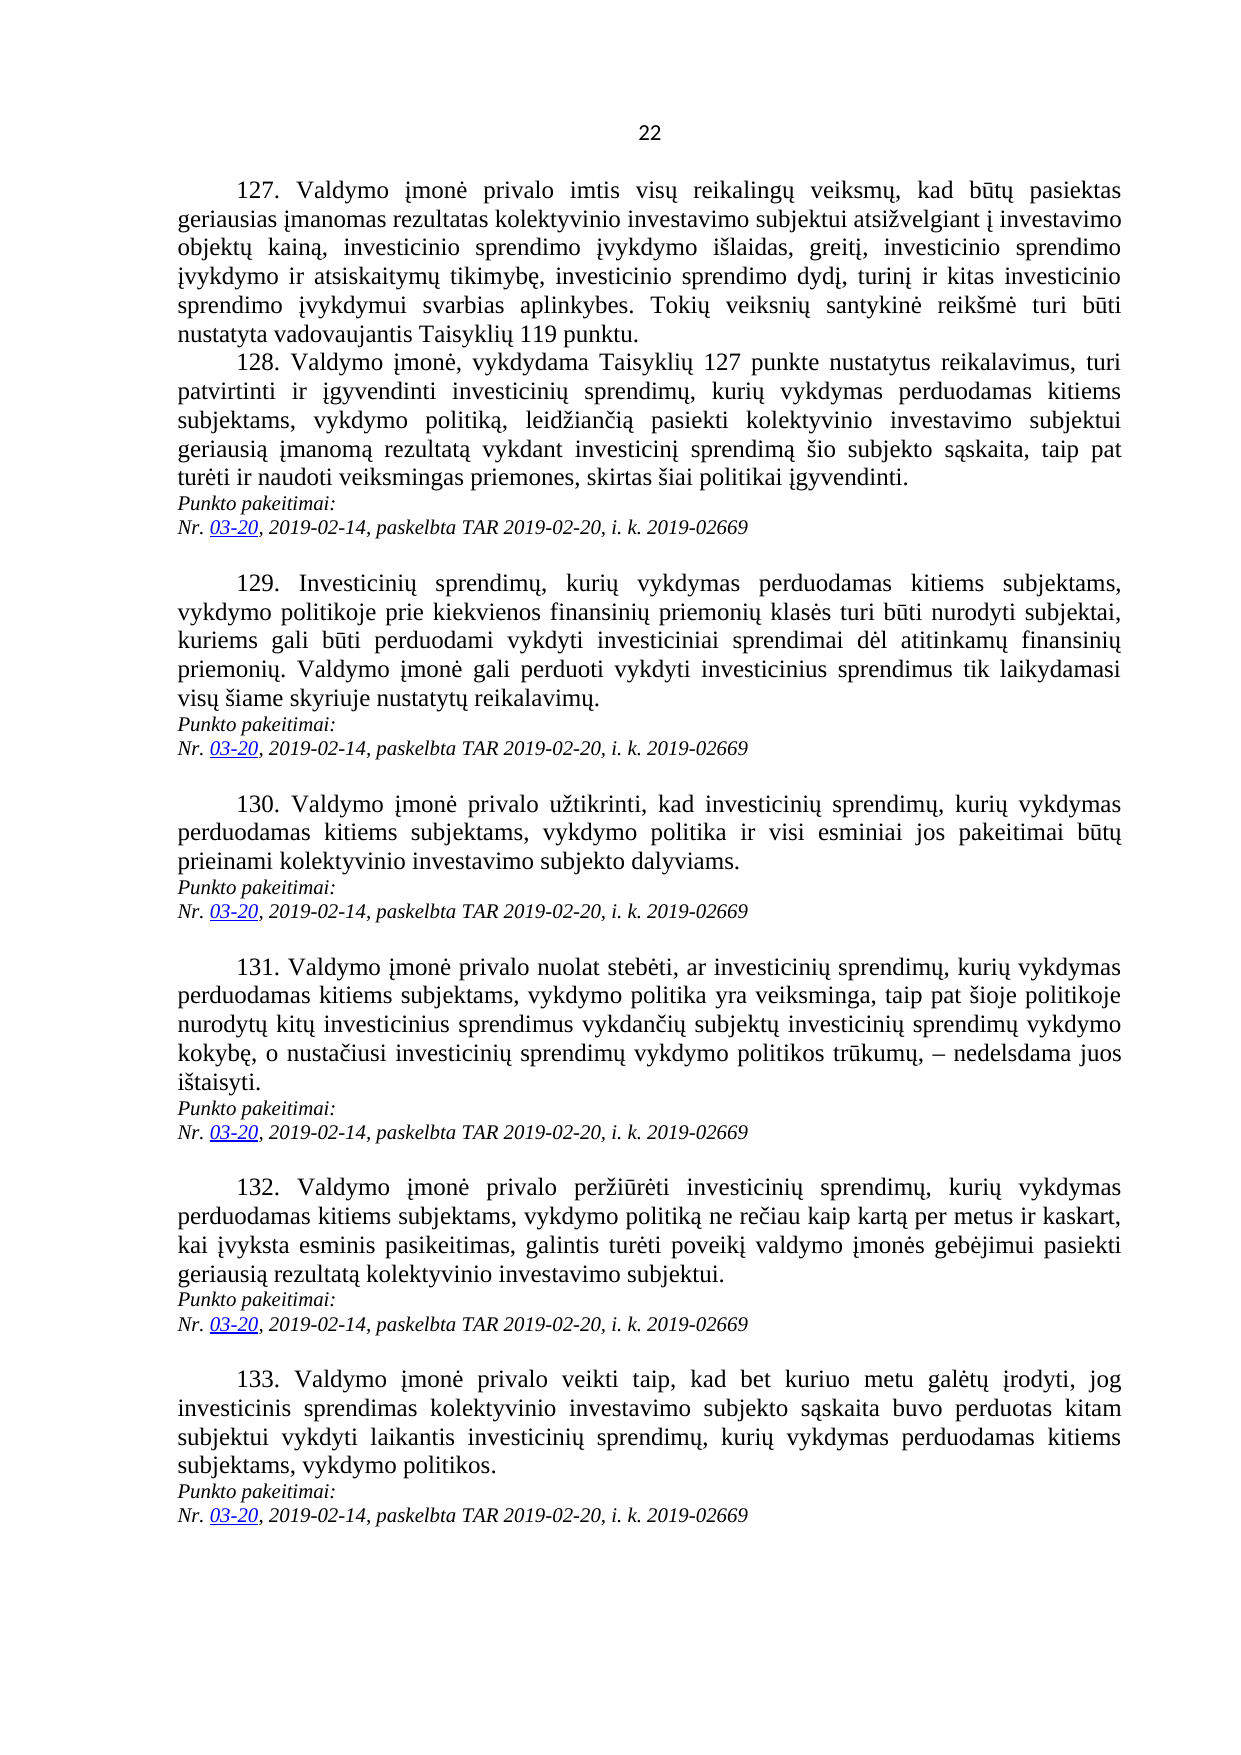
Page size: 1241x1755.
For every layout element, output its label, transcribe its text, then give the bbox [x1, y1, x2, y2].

text Punkto pakeitimai: [177, 875, 1122, 899]
text 130. Valdymo įmonė privalo užtikrinti, kad investicinių sprendimų, kurių vykdymas perduodamas kitiems subjektams, vykdymo politika ir visi esminiai jos pakeitimai būtų prieinami kolektyvinio investavimo subjekto dalyviams. [177, 789, 1122, 875]
text Punkto pakeitimai: [177, 1479, 1122, 1503]
text 132. Valdymo įmonė privalo peržiūrėti investicinių sprendimų, kurių vykdymas perduodamas kitiems subjektams, vykdymo politiką ne rečiau kaip kartą per metus ir kaskart, kai įvyksta esminis pasikeitimas, galintis turėti poveikį valdymo įmonės gebėjimui pasiekti geriausią rezultatą kolektyvinio investavimo subjektui. [177, 1172, 1122, 1287]
text Nr. 03-20, 2019-02-14, paskelbta TAR 2019-02-20, i. k. 2019-02669 [177, 899, 1122, 923]
text Nr. 03-20, 2019-02-14, paskelbta TAR 2019-02-20, i. k. 2019-02669 [177, 515, 1122, 539]
text Nr. 03-20, 2019-02-14, paskelbta TAR 2019-02-20, i. k. 2019-02669 [177, 1503, 1122, 1527]
text 127. Valdymo įmonė privalo imtis visų reikalingų veiksmų, kad būtų pasiektas geriausias įmanomas rezultatas kolektyvinio investavimo subjektui atsižvelgiant į investavimo objektų kainą, investicinio sprendimo įvykdymo išlaidas, greitį, investicinio sprendimo įvykdymo ir atsiskaitymų tikimybę, investicinio sprendimo dydį, turinį ir kitas investicinio sprendimo įvykdymui svarbias aplinkybes. Tokių veiksnių santykinė reikšmė turi būti nustatyta vadovaujantis Taisyklių 119 punktu. [177, 175, 1122, 347]
text 133. Valdymo įmonė privalo veikti taip, kad bet kuriuo metu galėtų įrodyti, jog investicinis sprendimas kolektyvinio investavimo subjekto sąskaita buvo perduotas kitam subjektui vykdyti laikantis investicinių sprendimų, kurių vykdymas perduodamas kitiems subjektams, vykdymo politikos. [177, 1364, 1122, 1479]
text Punkto pakeitimai: [177, 712, 1122, 736]
text Nr. 03-20, 2019-02-14, paskelbta TAR 2019-02-20, i. k. 2019-02669 [177, 736, 1122, 760]
text 128. Valdymo įmonė, vykdydama Taisyklių 127 punkte nustatytus reikalavimus, turi patvirtinti ir įgyvendinti investicinių sprendimų, kurių vykdymas perduodamas kitiems subjektams, vykdymo politiką, leidžiančią pasiekti kolektyvinio investavimo subjektui geriausią įmanomą rezultatą vykdant investicinį sprendimą šio subjekto sąskaita, taip pat turėti ir naudoti veiksmingas priemones, skirtas šiai politikai įgyvendinti. [177, 347, 1122, 491]
text Punkto pakeitimai: [177, 1096, 1122, 1119]
text Punkto pakeitimai: [177, 491, 1122, 515]
text 131. Valdymo įmonė privalo nuolat stebėti, ar investicinių sprendimų, kurių vykdymas perduodamas kitiems subjektams, vykdymo politika yra veiksminga, taip pat šioje politikoje nurodytų kitų investicinius sprendimus vykdančių subjektų investicinių sprendimų vykdymo kokybę, o nustačiusi investicinių sprendimų vykdymo politikos trūkumų, – nedelsdama juos ištaisyti. [177, 952, 1122, 1096]
text Nr. 03-20, 2019-02-14, paskelbta TAR 2019-02-20, i. k. 2019-02669 [177, 1119, 1122, 1144]
text Nr. 03-20, 2019-02-14, paskelbta TAR 2019-02-20, i. k. 2019-02669 [177, 1311, 1122, 1336]
text Punkto pakeitimai: [177, 1287, 1122, 1311]
text 129. Investicinių sprendimų, kurių vykdymas perduodamas kitiems subjektams, vykdymo politikoje prie kiekvienos finansinių priemonių klasės turi būti nurodyti subjektai, kuriems gali būti perduodami vykdyti investiciniai sprendimai dėl atitinkamų finansinių priemonių. Valdymo įmonė gali perduoti vykdyti investicinius sprendimus tik laikydamasi visų šiame skyriuje nustatytų reikalavimų. [177, 568, 1122, 712]
